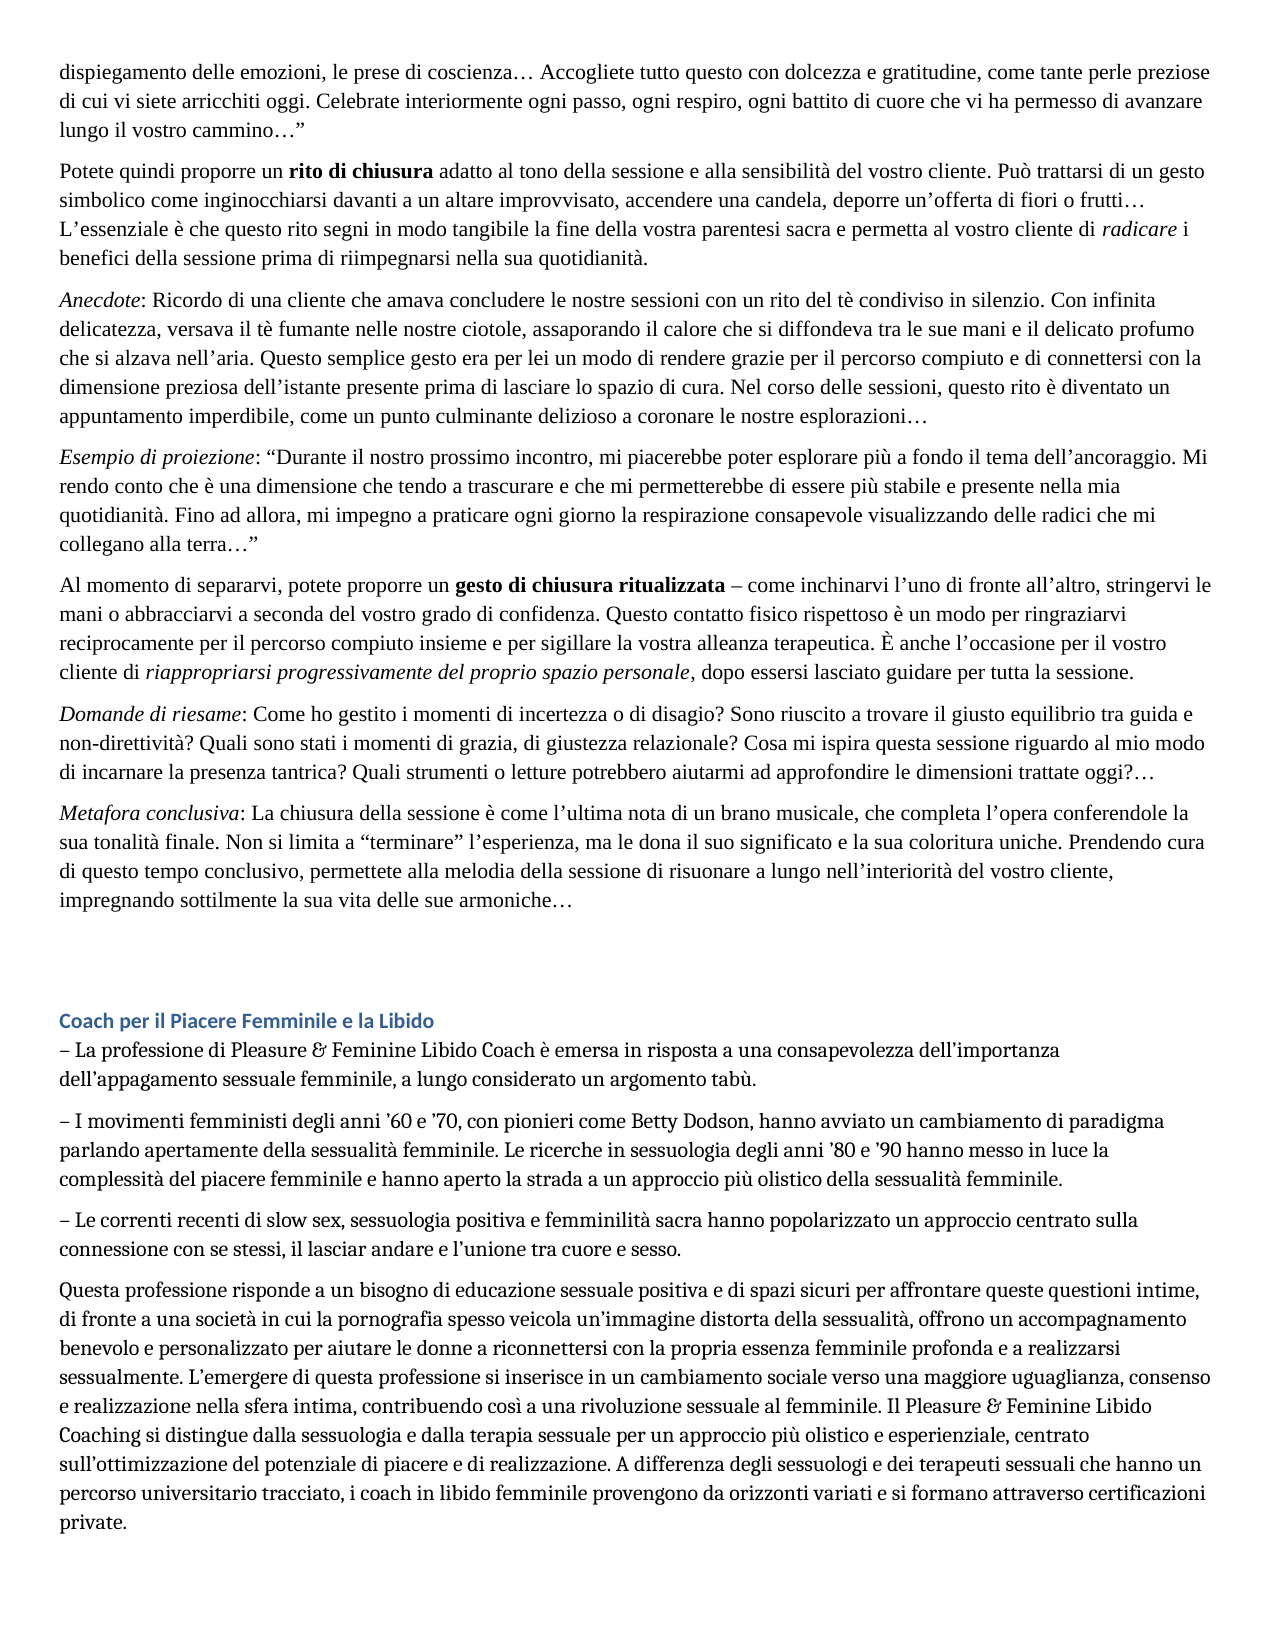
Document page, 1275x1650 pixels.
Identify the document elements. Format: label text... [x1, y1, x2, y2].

text – Le correnti recenti di slow sex, sessuologia positiva e femminilità sacra hanno popolarizzato un approccio centrato sulla connessione con se stessi, il lasciar andare e l’unione tra cuore e sesso. [59, 1208, 1216, 1262]
text – I movimenti femministi degli anni ’60 e ’70, con pionieri come Betty Dodson, hanno avviato un cambiamento di paradigma parlando apertamente della sessualità femminile. Le ricerche in sessuologia degli anni ’80 e ’90 hanno messo in luce la complessità del piacere femminile e hanno aperto la strada a un approccio più olistico della sessualità femminile. [59, 1108, 1216, 1192]
text Potete quindi proporre un rito di chiusura adatto al tono della sessione e alla sensibilità del vostro cliente. Può trattarsi di un gesto simbolico come inginocchiarsi davanti a un altare improvvisato, accendere una candela, deporre un’offerta di fiori o frutti… L’essenziale è che questo rito segni in modo tangibile la fine della vostra parentesi sacra e permetta al vostro cliente di radicare i benefici della sessione prima di riimpegnarsi nella sua quotidianità. [59, 158, 1216, 271]
subtitle Coach per il Piacere Femminile e la Libido [59, 1007, 1216, 1034]
text – La professione di Pleasure & Feminine Libido Coach è emersa in risposta a una consapevolezza dell’importanza dell’appagamento sessuale femminile, a lungo considerato un argomento tabù. [59, 1038, 1216, 1092]
text Metafora conclusiva: La chiusura della sessione è come l’ultima nota di un brano musicale, che completa l’opera conferendole la sua tonalità finale. Non si limita a “terminare” l’esperienza, ma le dona il suo significato e la sua coloritura uniche. Prendendo cura di questo tempo conclusivo, permettete alla melodia della sessione di risuonare a lungo nell’interiorità del vostro cliente, impregnando sottilmente la sua vita delle sue armoniche… [59, 800, 1216, 912]
text Questa professione risponde a un bisogno di educazione sessuale positiva e di spazi sicuri per affrontare queste questioni intime, di fronte a una società in cui la pornografia spesso veicola un’immagine distorta della sessualità, offrono un accompagnamento benevolo e personalizzato per aiutare le donne a riconnettersi con la propria essenza femminile profonda e a realizzarsi sessualmente. L’emergere di questa professione si inserisce in un cambiamento sociale verso una maggiore uguaglianza, consenso e realizzazione nella sfera intima, contribuendo così a una rivoluzione sessuale al femminile. Il Pleasure & Feminine Libido Coaching si distingue dalla sessuologia e dalla terapia sessuale per un approccio più olistico e esperienziale, centrato sull’ottimizzazione del potenziale di piacere e di realizzazione. A differenza degli sessuologi e dei terapeuti sessuali che hanno un percorso universitario tracciato, i coach in libido femminile provengono da orizzonti variati e si formano attraverso certificazioni private. [59, 1278, 1216, 1535]
text Al momento di separarvi, potete proporre un gesto di chiusura ritualizzata – come inchinarvi l’uno di fronte all’altro, stringervi le mani o abbracciarvi a seconda del vostro grado di confidenza. Questo contatto fisico rispettoso è un modo per ringraziarvi reciprocamente per il percorso compiuto insieme e per sigillare la vostra alleanza terapeutica. È anche l’occasione per il vostro cliente di riappropriarsi progressivamente del proprio spazio personale, dopo essersi lasciato guidare per tutta la sessione. [59, 572, 1216, 684]
text Domande di riesame: Come ho gestito i momenti di incertezza o di disagio? Sono riuscito a trovare il giusto equilibrio tra guida e non-direttività? Quali sono stati i momenti di grazia, di giustezza relazionale? Cosa mi ispira questa sessione riguardo al mio modo di incarnare la presenza tantrica? Quali strumenti o letture potrebbero aiutarmi ad approfondire le dimensioni trattate oggi?… [59, 701, 1216, 784]
text Anecdote: Ricordo di una cliente che amava concludere le nostre sessioni con un rito del tè condiviso in silenzio. Con infinita delicatezza, versava il tè fumante nelle nostre ciotole, assaporando il calore che si diffondeva tra le sue mani e il delicato profumo che si alzava nell’aria. Questo semplice gesto era per lei un modo di rendere grazie per il percorso compiuto e di connettersi con la dimensione preziosa dell’istante presente prima di lasciare lo spazio di cura. Nel corso delle sessioni, questo rito è diventato un appuntamento imperdibile, come un punto culminante delizioso a coronare le nostre esplorazioni… [59, 287, 1216, 428]
text Esempio di proiezione: “Durante il nostro prossimo incontro, mi piacerebbe poter esplorare più a fondo il tema dell’ancoraggio. Mi rendo conto che è una dimensione che tendo a trascurare e che mi permetterebbe di essere più stabile e presente nella mia quotidianità. Fino ad allora, mi impegno a praticare ogni giorno la respirazione consapevole visualizzando delle radici che mi collegano alla terra…” [59, 444, 1216, 556]
text dispiegamento delle emozioni, le prese di coscienza… Accogliete tutto questo con dolcezza e gratitudine, come tante perle preziose di cui vi siete arricchiti oggi. Celebrate interiormente ogni passo, ogni respiro, ogni battito di cuore che vi ha permesso di avanzare lungo il vostro cammino…” [59, 59, 1216, 142]
